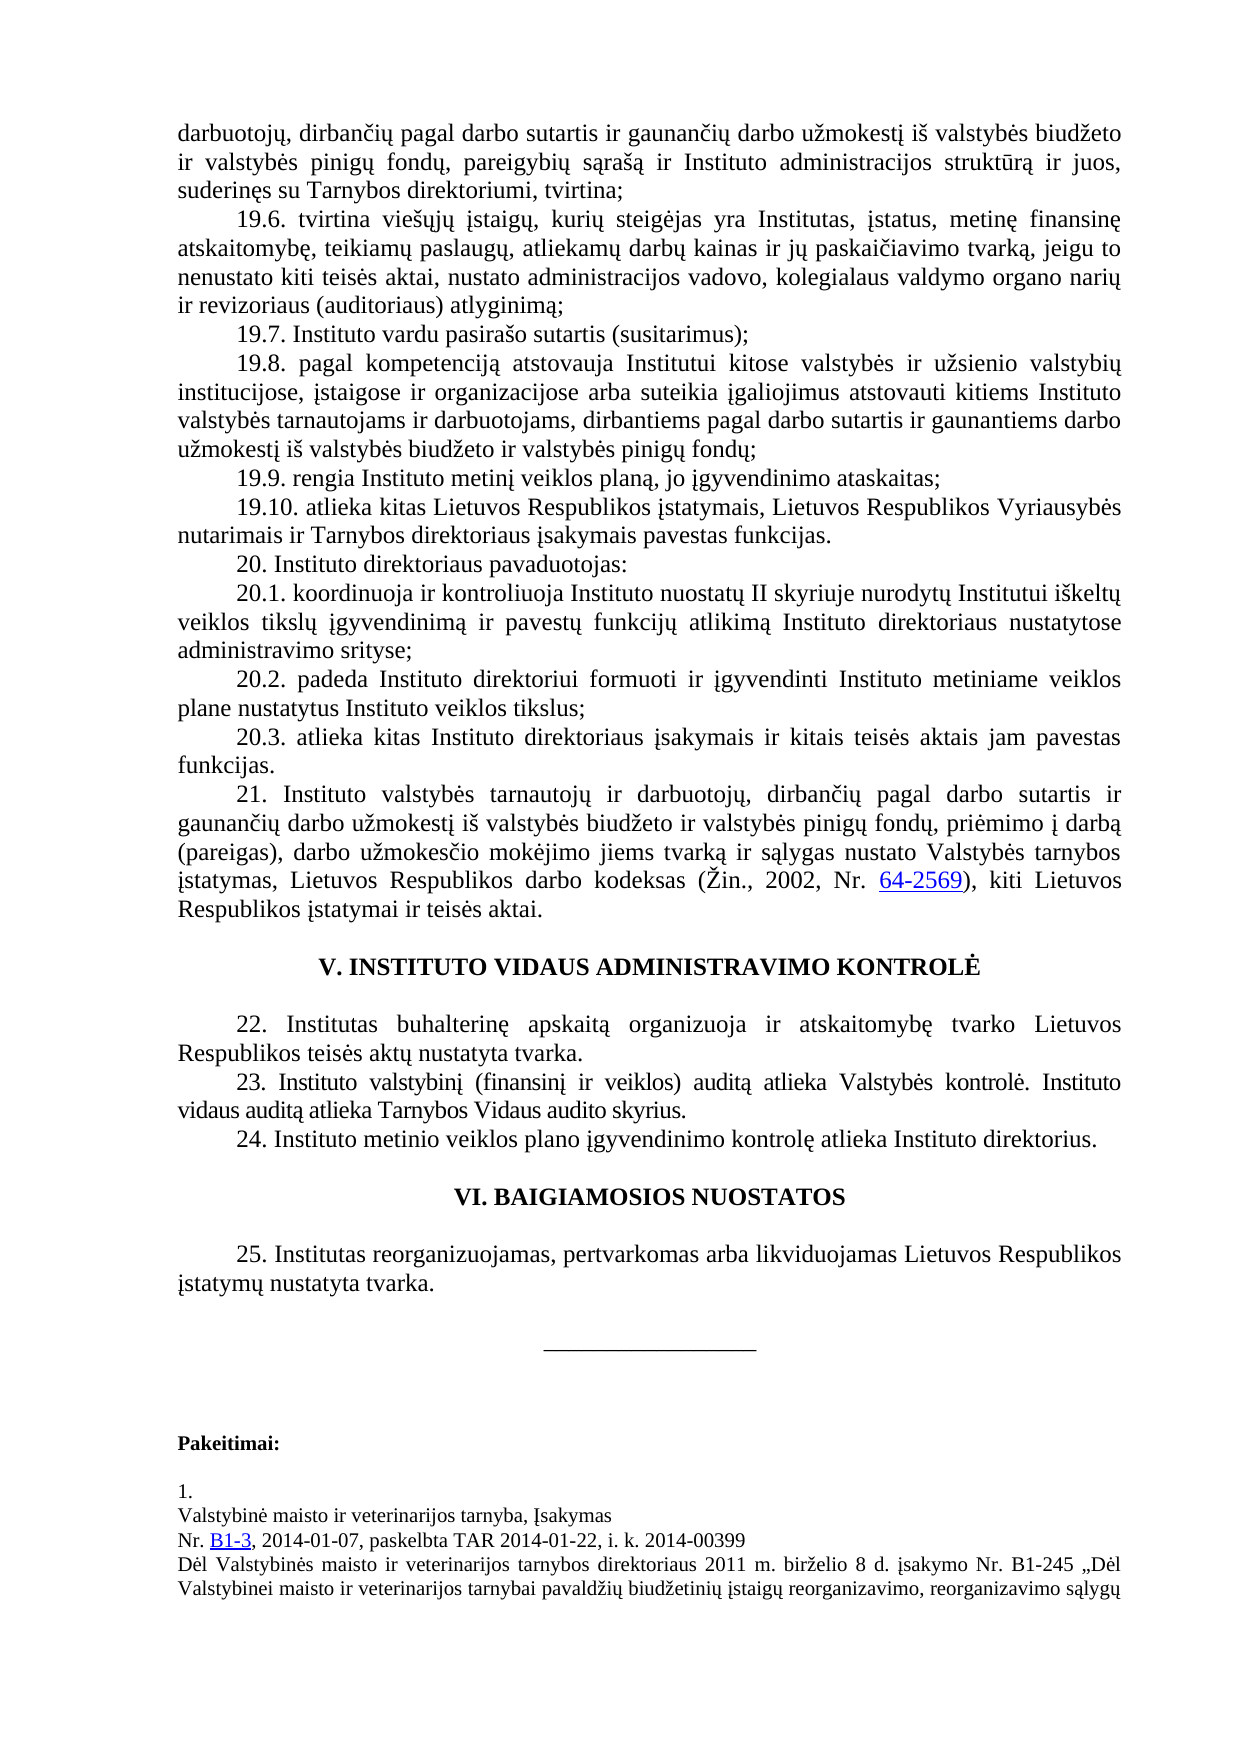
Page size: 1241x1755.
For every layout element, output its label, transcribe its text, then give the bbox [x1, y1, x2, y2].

text 20.3. atlieka kitas Instituto direktoriaus įsakymais ir kitais teisės aktais jam pavestas funkcijas. [177, 722, 1122, 779]
text VI. BAIGIAMOSIOS NUOSTATOS [177, 1182, 1122, 1211]
text Nr. B1-3, 2014-01-07, paskelbta TAR 2014-01-22, i. k. 2014-00399 [177, 1527, 1122, 1552]
text 19.6. tvirtina viešųjų įstaigų, kurių steigėjas yra Institutas, įstatus, metinę finansinę atskaitomybę, teikiamų paslaugų, atliekamų darbų kainas ir jų paskaičiavimo tvarką, jeigu to nenustato kiti teisės aktai, nustato administracijos vadovo, kolegialaus valdymo organo narių ir revizoriaus (auditoriaus) atlyginimą; [177, 204, 1122, 319]
text 20. Instituto direktoriaus pavaduotojas: [177, 549, 1122, 578]
text 22. Institutas buhalterinę apskaitą organizuoja ir atskaitomybę tvarko Lietuvos Respublikos teisės aktų nustatyta tvarka. [177, 1009, 1122, 1067]
text _________________ [177, 1326, 1122, 1354]
text Valstybinė maisto ir veterinarijos tarnyba, Įsakymas [177, 1503, 1122, 1527]
text 1. [177, 1479, 1122, 1503]
text 19.9. rengia Instituto metinį veiklos planą, jo įgyvendinimo ataskaitas; [177, 463, 1122, 492]
text 24. Instituto metinio veiklos plano įgyvendinimo kontrolę atlieka Instituto direktorius. [177, 1124, 1122, 1153]
text darbuotojų, dirbančių pagal darbo sutartis ir gaunančių darbo užmokestį iš valstybės biudžeto ir valstybės pinigų fondų, pareigybių sąrašą ir Instituto administracijos struktūrą ir juos, suderinęs su Tarnybos direktoriumi, tvirtina; [177, 118, 1122, 204]
text 23. Instituto valstybinį (finansinį ir veiklos) auditą atlieka Valstybės kontrolė. Instituto vidaus auditą atlieka Tarnybos Vidaus audito skyrius. [177, 1067, 1122, 1124]
text 20.2. padeda Instituto direktoriui formuoti ir įgyvendinti Instituto metiniame veiklos plane nustatytus Instituto veiklos tikslus; [177, 664, 1122, 722]
text 19.7. Instituto vardu pasirašo sutartis (susitarimus); [177, 319, 1122, 348]
text V. instituto vidaus administravimo kontrolė [177, 952, 1122, 981]
text Dėl Valstybinės maisto ir veterinarijos tarnybos direktoriaus 2011 m. birželio 8 d. įsakymo Nr. B1-245 „Dėl Valstybinei maisto ir veterinarijos tarnybai pavaldžių biudžetinių įstaigų reorganizavimo, reorganizavimo sąlygų [177, 1552, 1122, 1600]
text 19.10. atlieka kitas Lietuvos Respublikos įstatymais, Lietuvos Respublikos Vyriausybės nutarimais ir Tarnybos direktoriaus įsakymais pavestas funkcijas. [177, 492, 1122, 549]
text 19.8. pagal kompetenciją atstovauja Institutui kitose valstybės ir užsienio valstybių institucijose, įstaigose ir organizacijose arba suteikia įgaliojimus atstovauti kitiems Instituto valstybės tarnautojams ir darbuotojams, dirbantiems pagal darbo sutartis ir gaunantiems darbo užmokestį iš valstybės biudžeto ir valstybės pinigų fondų; [177, 348, 1122, 463]
text 21. Instituto valstybės tarnautojų ir darbuotojų, dirbančių pagal darbo sutartis ir gaunančių darbo užmokestį iš valstybės biudžeto ir valstybės pinigų fondų, priėmimo į darbą (pareigas), darbo užmokesčio mokėjimo jiems tvarką ir sąlygas nustato Valstybės tarnybos įstatymas, Lietuvos Respublikos darbo kodeksas (Žin., 2002, Nr. 64-2569), kiti Lietuvos Respublikos įstatymai ir teisės aktai. [177, 779, 1122, 923]
text 25. Institutas reorganizuojamas, pertvarkomas arba likviduojamas Lietuvos Respublikos įstatymų nustatyta tvarka. [177, 1239, 1122, 1297]
text 20.1. koordinuoja ir kontroliuoja Instituto nuostatų II skyriuje nurodytų Institutui iškeltų veiklos tikslų įgyvendinimą ir pavestų funkcijų atlikimą Instituto direktoriaus nustatytose administravimo srityse; [177, 578, 1122, 664]
text Pakeitimai: [177, 1431, 1122, 1455]
